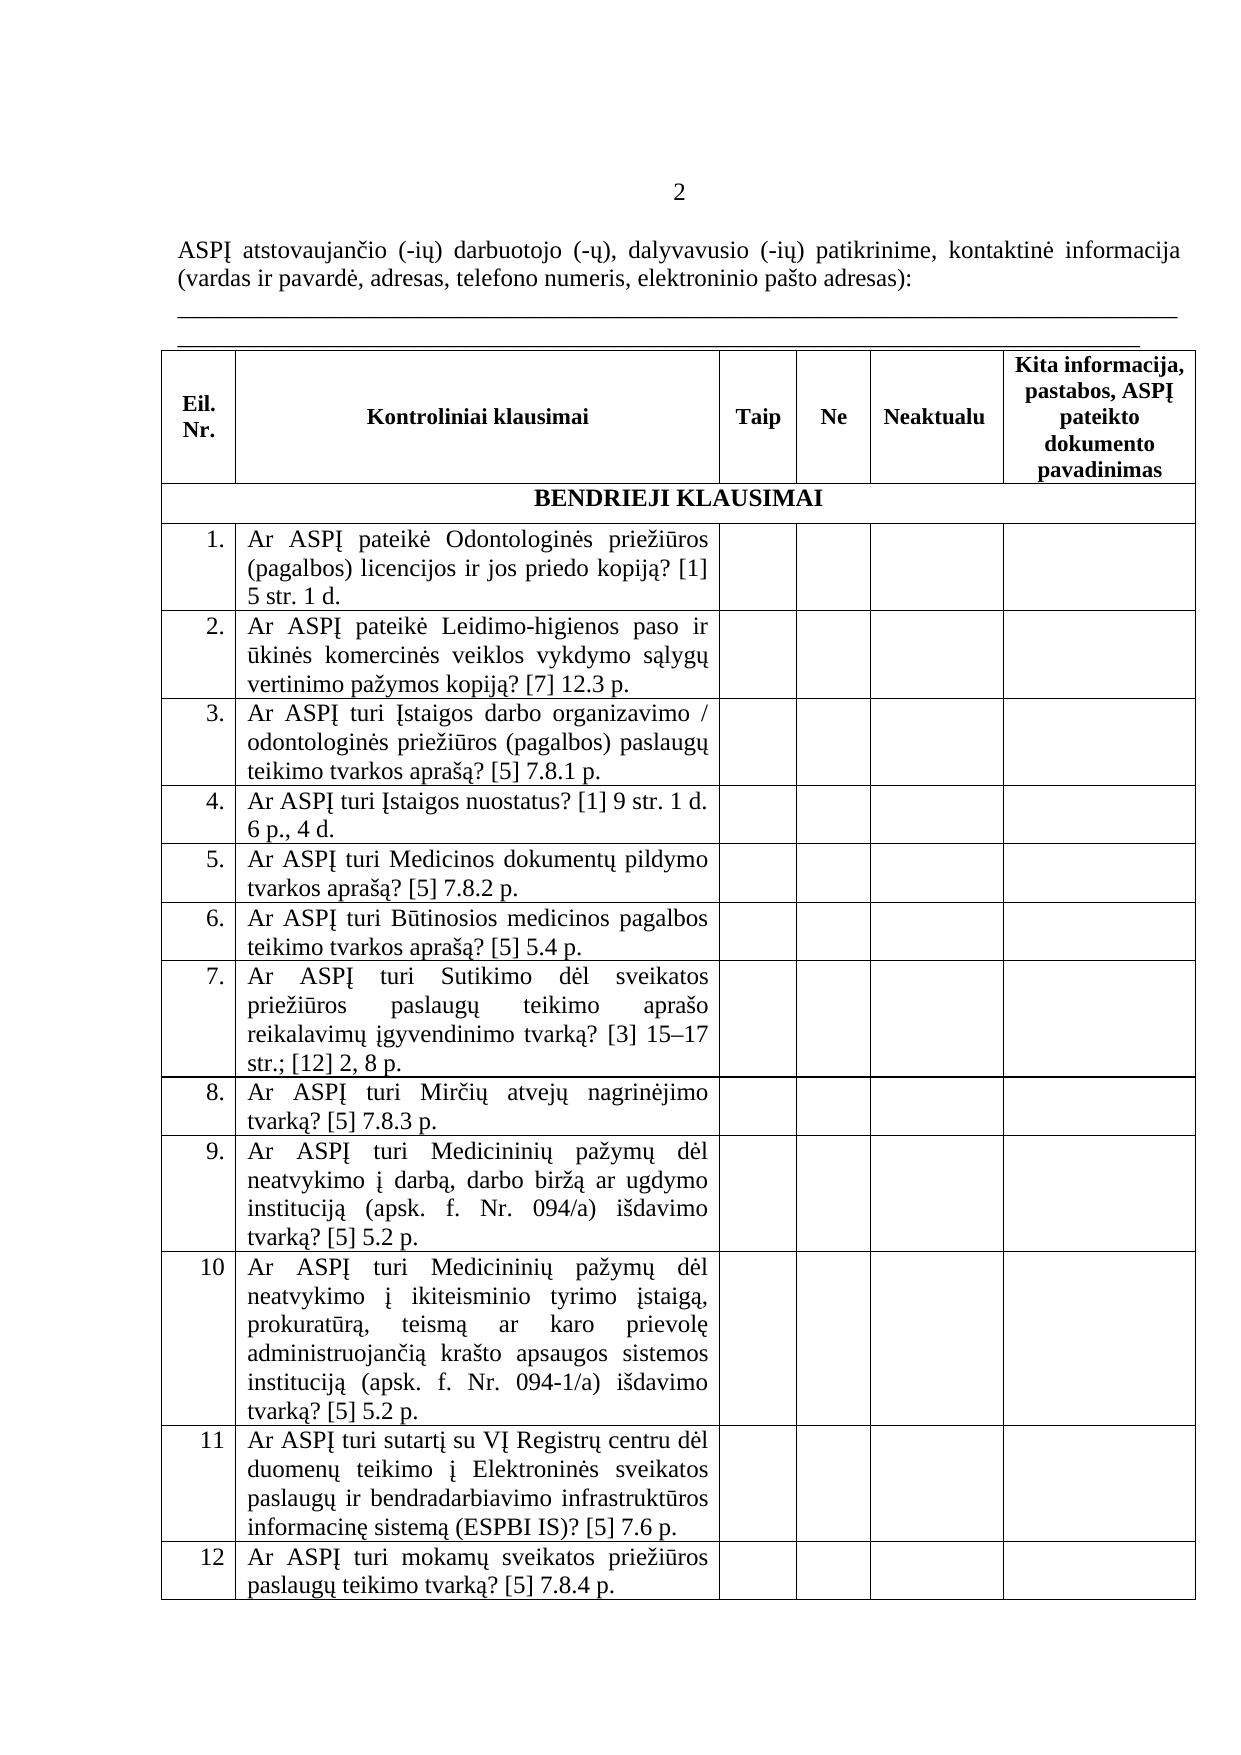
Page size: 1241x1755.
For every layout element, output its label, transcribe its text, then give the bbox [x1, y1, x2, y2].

table_cell [1004, 844, 1195, 902]
table_cell [1004, 961, 1195, 1076]
table_cell [797, 903, 870, 960]
table_cell [720, 961, 796, 1076]
table_header Kita informacija, pastabos, ASPĮ pateikto dokumento pavadinimas [1004, 351, 1195, 482]
table_cell [797, 1542, 870, 1599]
table_cell 11. [162, 1426, 235, 1541]
table_cell [871, 1542, 1003, 1599]
table_cell [797, 786, 870, 843]
table_cell [797, 1078, 870, 1135]
table_cell Ar ASPĮ turi Būtinosios medicinos pagalbos teikimo tvarkos aprašą? [5] 5.4 p. [236, 903, 719, 960]
table_cell [1004, 524, 1195, 610]
table_cell [797, 844, 870, 902]
table_cell 12. [162, 1542, 235, 1599]
table_cell [1004, 1252, 1195, 1424]
table_cell Ar ASPĮ turi mokamų sveikatos priežiūros paslaugų teikimo tvarką? [5] 7.8.4 p. [236, 1542, 719, 1599]
table_cell [720, 1252, 796, 1424]
text _____________________________________________________________________________________________________________________________________________________________ [177, 292, 1181, 350]
table_cell [871, 786, 1003, 843]
table_cell [797, 1136, 870, 1251]
table_cell [871, 1426, 1003, 1541]
table_cell [720, 1078, 796, 1135]
table_cell Ar ASPĮ pateikė Leidimo-higienos paso ir ūkinės komercinės veiklos vykdymo sąlygų vertinimo pažymos kopiją? [7] 12.3 p. [236, 611, 719, 697]
table_cell [720, 903, 796, 960]
table_cell [797, 611, 870, 697]
table_cell Ar ASPĮ pateikė Odontologinės priežiūros (pagalbos) licencijos ir jos priedo kopiją? [1] 5 str. 1 d. [236, 524, 719, 610]
table_cell [720, 786, 796, 843]
table_cell 1. [162, 524, 235, 610]
table_cell [720, 844, 796, 902]
table_cell 5. [162, 844, 235, 902]
table_cell [1004, 611, 1195, 697]
table_cell Ar ASPĮ turi Mirčių atvejų nagrinėjimo tvarką? [5] 7.8.3 p. [236, 1078, 719, 1135]
table_cell [871, 524, 1003, 610]
table_cell [871, 1252, 1003, 1424]
table_cell BENDRIEJI KLAUSIMAI [162, 484, 1195, 523]
table_cell [871, 961, 1003, 1076]
table_cell [1004, 1136, 1195, 1251]
table_cell Ar ASPĮ turi sutartį su VĮ Registrų centru dėl duomenų teikimo į Elektroninės sveikatos paslaugų ir bendradarbiavimo infrastruktūros informacinę sistemą (ESPBI IS)? [5] 7.6 p. [236, 1426, 719, 1541]
table_cell 6. [162, 903, 235, 960]
table_cell Ar ASPĮ turi Sutikimo dėl sveikatos priežiūros paslaugų teikimo aprašo reikalavimų įgyvendinimo tvarką? [3] 15–17 str.; [12] 2, 8 p. [236, 961, 719, 1076]
table_cell 9. [162, 1136, 235, 1251]
table_cell Ar ASPĮ turi Medicinos dokumentų pildymo tvarkos aprašą? [5] 7.8.2 p. [236, 844, 719, 902]
table_cell [720, 611, 796, 697]
table_cell [871, 844, 1003, 902]
table_cell [720, 524, 796, 610]
table_cell 10. [162, 1252, 235, 1424]
table_cell [871, 903, 1003, 960]
table_cell 7. [162, 961, 235, 1076]
table_cell [1004, 903, 1195, 960]
table_cell [797, 1252, 870, 1424]
table_header Taip [720, 351, 796, 482]
table_cell [1004, 1078, 1195, 1135]
table_cell [871, 611, 1003, 697]
table_cell [720, 1136, 796, 1251]
table_cell Ar ASPĮ turi Įstaigos nuostatus? [1] 9 str. 1 d. 6 p., 4 d. [236, 786, 719, 843]
table_header Ne [797, 351, 870, 482]
table_cell [1004, 786, 1195, 843]
table_cell Ar ASPĮ turi Medicininių pažymų dėl neatvykimo į ikiteisminio tyrimo įstaigą, prokuratūrą, teismą ar karo prievolę administruojančią krašto apsaugos sistemos instituciją (apsk. f. Nr. 094-1/a) išdavimo tvarką? [5] 5.2 p. [236, 1252, 719, 1424]
table_cell [720, 1542, 796, 1599]
table_cell [1004, 699, 1195, 785]
text ASPĮ atstovaujančio (-ių) darbuotojo (-ų), dalyvavusio (-ių) patikrinime, kontaktinė informacija (vardas ir pavardė, adresas, telefono numeris, elektroninio pašto adresas): [177, 235, 1181, 292]
table_header Kontroliniai klausimai [236, 351, 719, 482]
table_cell [720, 699, 796, 785]
table_cell [1004, 1542, 1195, 1599]
table_cell [1004, 1426, 1195, 1541]
table_cell [797, 524, 870, 610]
table_cell Ar ASPĮ turi Įstaigos darbo organizavimo / odontologinės priežiūros (pagalbos) paslaugų teikimo tvarkos aprašą? [5] 7.8.1 p. [236, 699, 719, 785]
table_cell [720, 1426, 796, 1541]
table_cell [871, 699, 1003, 785]
table_header Eil. Nr. [162, 351, 235, 482]
table_cell 8. [162, 1078, 235, 1135]
table_cell 2. [162, 611, 235, 697]
table_cell [797, 961, 870, 1076]
table_cell [871, 1136, 1003, 1251]
table_cell Ar ASPĮ turi Medicininių pažymų dėl neatvykimo į darbą, darbo biržą ar ugdymo instituciją (apsk. f. Nr. 094/a) išdavimo tvarką? [5] 5.2 p. [236, 1136, 719, 1251]
table_cell 4. [162, 786, 235, 843]
table_cell [871, 1078, 1003, 1135]
table_header Neaktualu [871, 351, 1003, 482]
table_cell [797, 699, 870, 785]
table_cell 3. [162, 699, 235, 785]
table_cell [797, 1426, 870, 1541]
